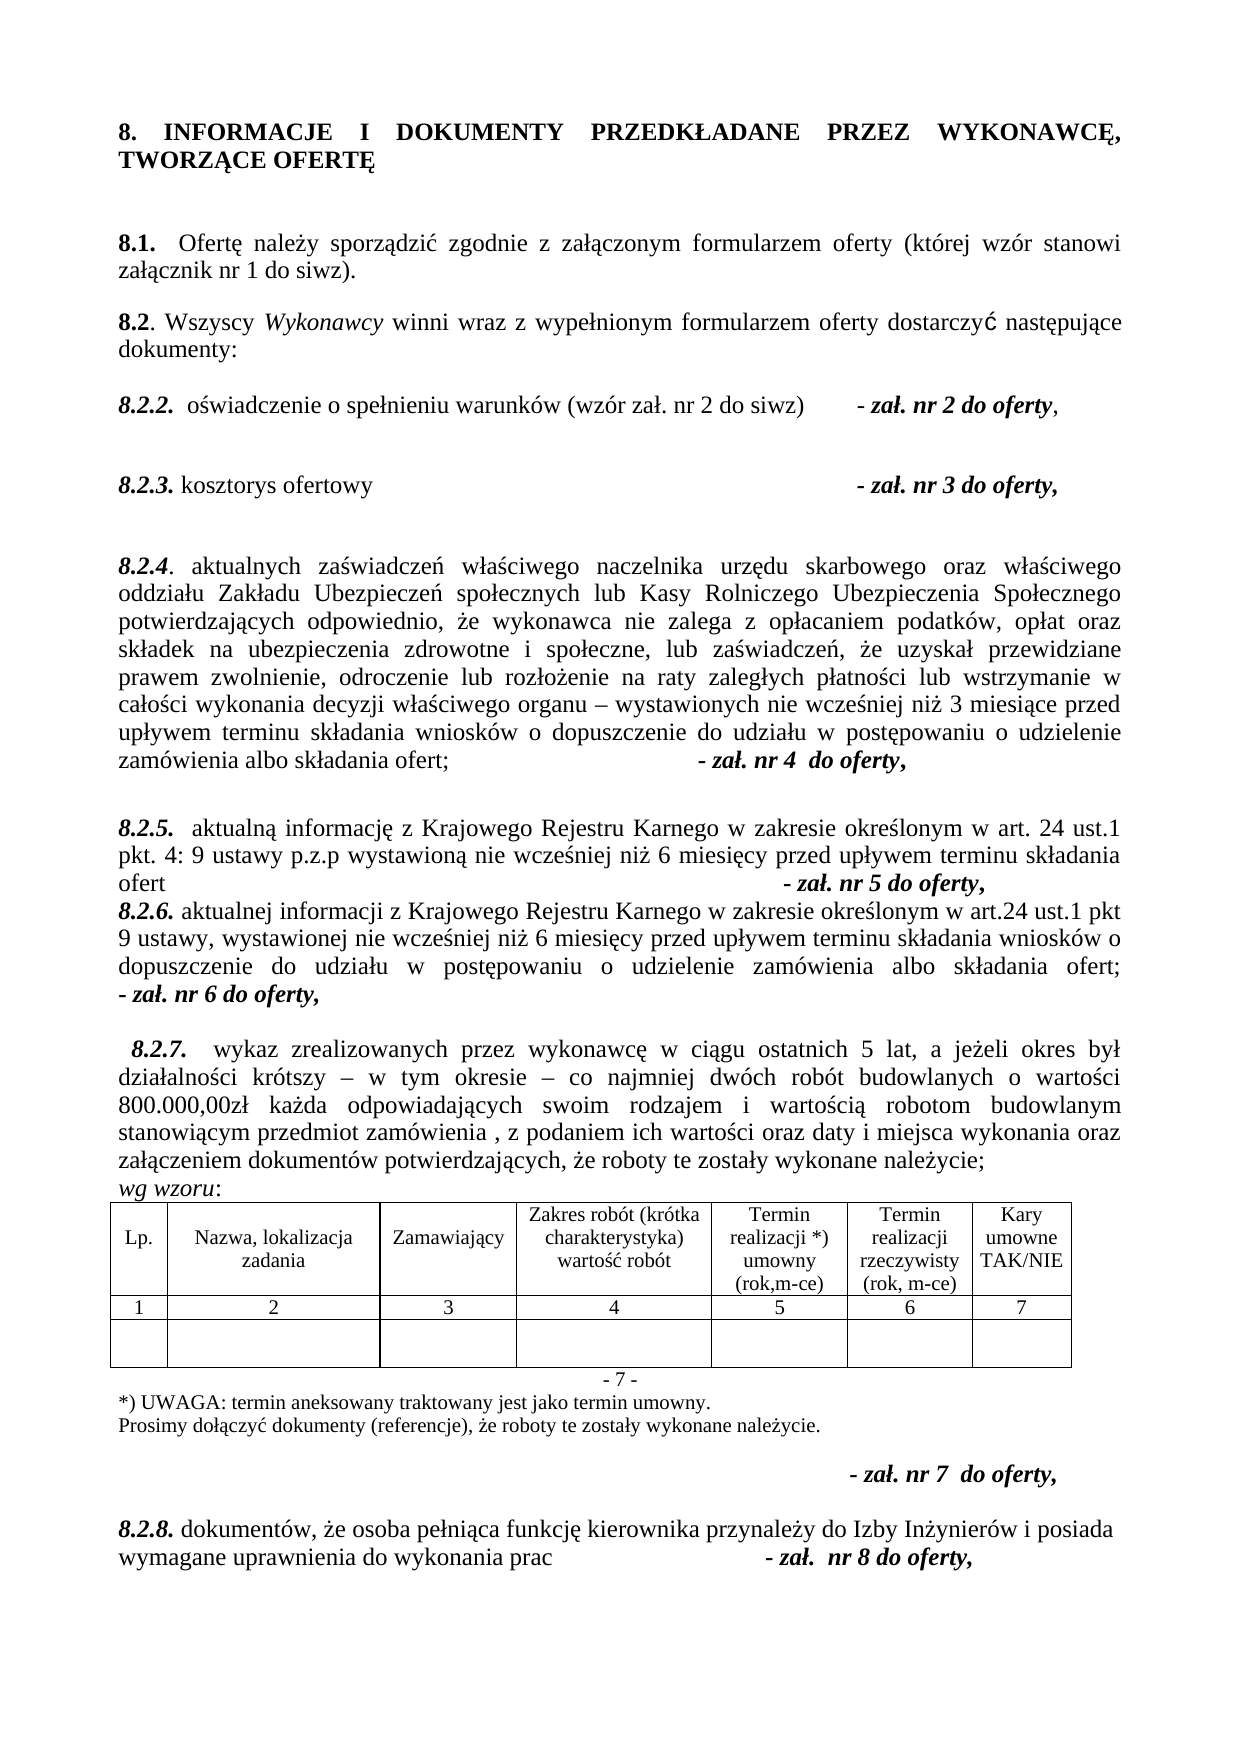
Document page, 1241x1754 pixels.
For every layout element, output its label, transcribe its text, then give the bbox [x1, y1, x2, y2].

table_cell [381, 1320, 516, 1367]
text 8.2.3. kosztorys ofertowy - zał. nr 3 do oferty, [118, 471, 1122, 499]
table_cell [712, 1320, 847, 1367]
text 8.2.6. aktualnej informacji z Krajowego Rejestru Karnego w zakresie określonym w art.24 ust.1 pkt 9 ustawy, wystawionej nie wcześniej niż 6 miesięcy przed upływem terminu składania wniosków o dopuszczenie do udziału w postępowaniu o udzielenie zamówienia albo składania ofert; - zał. nr 6 do oferty, [118, 897, 1122, 1008]
table_cell 2 [168, 1296, 379, 1319]
table_cell [517, 1320, 711, 1367]
table_cell [111, 1320, 167, 1367]
text Prosimy dołączyć dokumenty (referencje), że roboty te zostały wykonane należycie. [118, 1414, 1122, 1437]
table_cell 7 [973, 1296, 1071, 1319]
table_header Termin realizacji *) umowny (rok,m-ce) [712, 1203, 847, 1295]
text 8. INFORMACJE I DOKUMENTY PRZEDKŁADANE PRZEZ WYKONAWCĘ, TWORZĄCE OFERTĘ [118, 118, 1122, 173]
table_cell [848, 1320, 972, 1367]
text 8.2.5. aktualną informację z Krajowego Rejestru Karnego w zakresie określonym w art. 24 ust.1 pkt. 4: 9 ustawy p.z.p wystawioną nie wcześniej niż 6 miesięcy przed upływem terminu składania ofert - zał. nr 5 do oferty, [118, 814, 1122, 897]
text - 7 - [118, 1368, 1122, 1391]
table_cell [973, 1320, 1071, 1367]
text *) UWAGA: termin aneksowany traktowany jest jako termin umowny. [118, 1391, 1122, 1414]
text 8.2.2. oświadczenie o spełnieniu warunków (wzór zał. nr 2 do siwz) - zał. nr 2 do oferty, [118, 391, 1122, 419]
text 8.2.7. wykaz zrealizowanych przez wykonawcę w ciągu ostatnich 5 lat, a jeżeli okres był działalności krótszy – w tym okresie – co najmniej dwóch robót budowlanych o wartości 800.000,00zł każda odpowiadających swoim rodzajem i wartością robotom budowlanym stanowiącym przedmiot zamówienia , z podaniem ich wartości oraz daty i miejsca wykonania oraz załączeniem dokumentów potwierdzających, że roboty te zostały wykonane należycie; [118, 1035, 1122, 1174]
table_cell 3 [381, 1296, 516, 1319]
table_header Zakres robót (krótka charakterystyka) wartość robót [517, 1203, 711, 1295]
table_cell 1 [111, 1296, 167, 1319]
table_header Termin realizacji rzeczywisty (rok, m-ce) [848, 1203, 972, 1295]
text 8.2.4. aktualnych zaświadczeń właściwego naczelnika urzędu skarbowego oraz właściwego oddziału Zakładu Ubezpieczeń społecznych lub Kasy Rolniczego Ubezpieczenia Społecznego potwierdzających odpowiednio, że wykonawca nie zalega z opłacaniem podatków, opłat oraz składek na ubezpieczenia zdrowotne i społeczne, lub zaświadczeń, że uzyskał przewidziane prawem zwolnienie, odroczenie lub rozłożenie na raty zaległych płatności lub wstrzymanie w całości wykonania decyzji właściwego organu – wystawionych nie wcześniej niż 3 miesiące przed upływem terminu składania wniosków o dopuszczenie do udziału w postępowaniu o udzielenie zamówienia albo składania ofert; - zał. nr 4 do oferty, [118, 552, 1122, 773]
text wg wzoru: [118, 1174, 1122, 1202]
text 8.1. Ofertę należy sporządzić zgodnie z załączonym formularzem oferty (której wzór stanowi załącznik nr 1 do siwz). [118, 229, 1122, 284]
text 8.2. Wszyscy Wykonawcy winni wraz z wypełnionym formularzem oferty dostarczyć następujące dokumenty: [118, 307, 1122, 363]
table_header Nazwa, lokalizacja zadania [168, 1203, 379, 1295]
table_header Lp. [111, 1203, 167, 1295]
table_cell 6 [848, 1296, 972, 1319]
table_header Kary umowne TAK/NIE [973, 1203, 1071, 1295]
text 8.2.8. dokumentów, że osoba pełniąca funkcję kierownika przynależy do Izby Inżynierów i posiada wymagane uprawnienia do wykonania prac - zał. nr 8 do oferty, [118, 1516, 1122, 1571]
table_cell 4 [517, 1296, 711, 1319]
table_header Zamawiający [381, 1203, 516, 1295]
table_cell [168, 1320, 379, 1367]
table_cell 5 [712, 1296, 847, 1319]
text - zał. nr 7 do oferty, [118, 1460, 1122, 1488]
